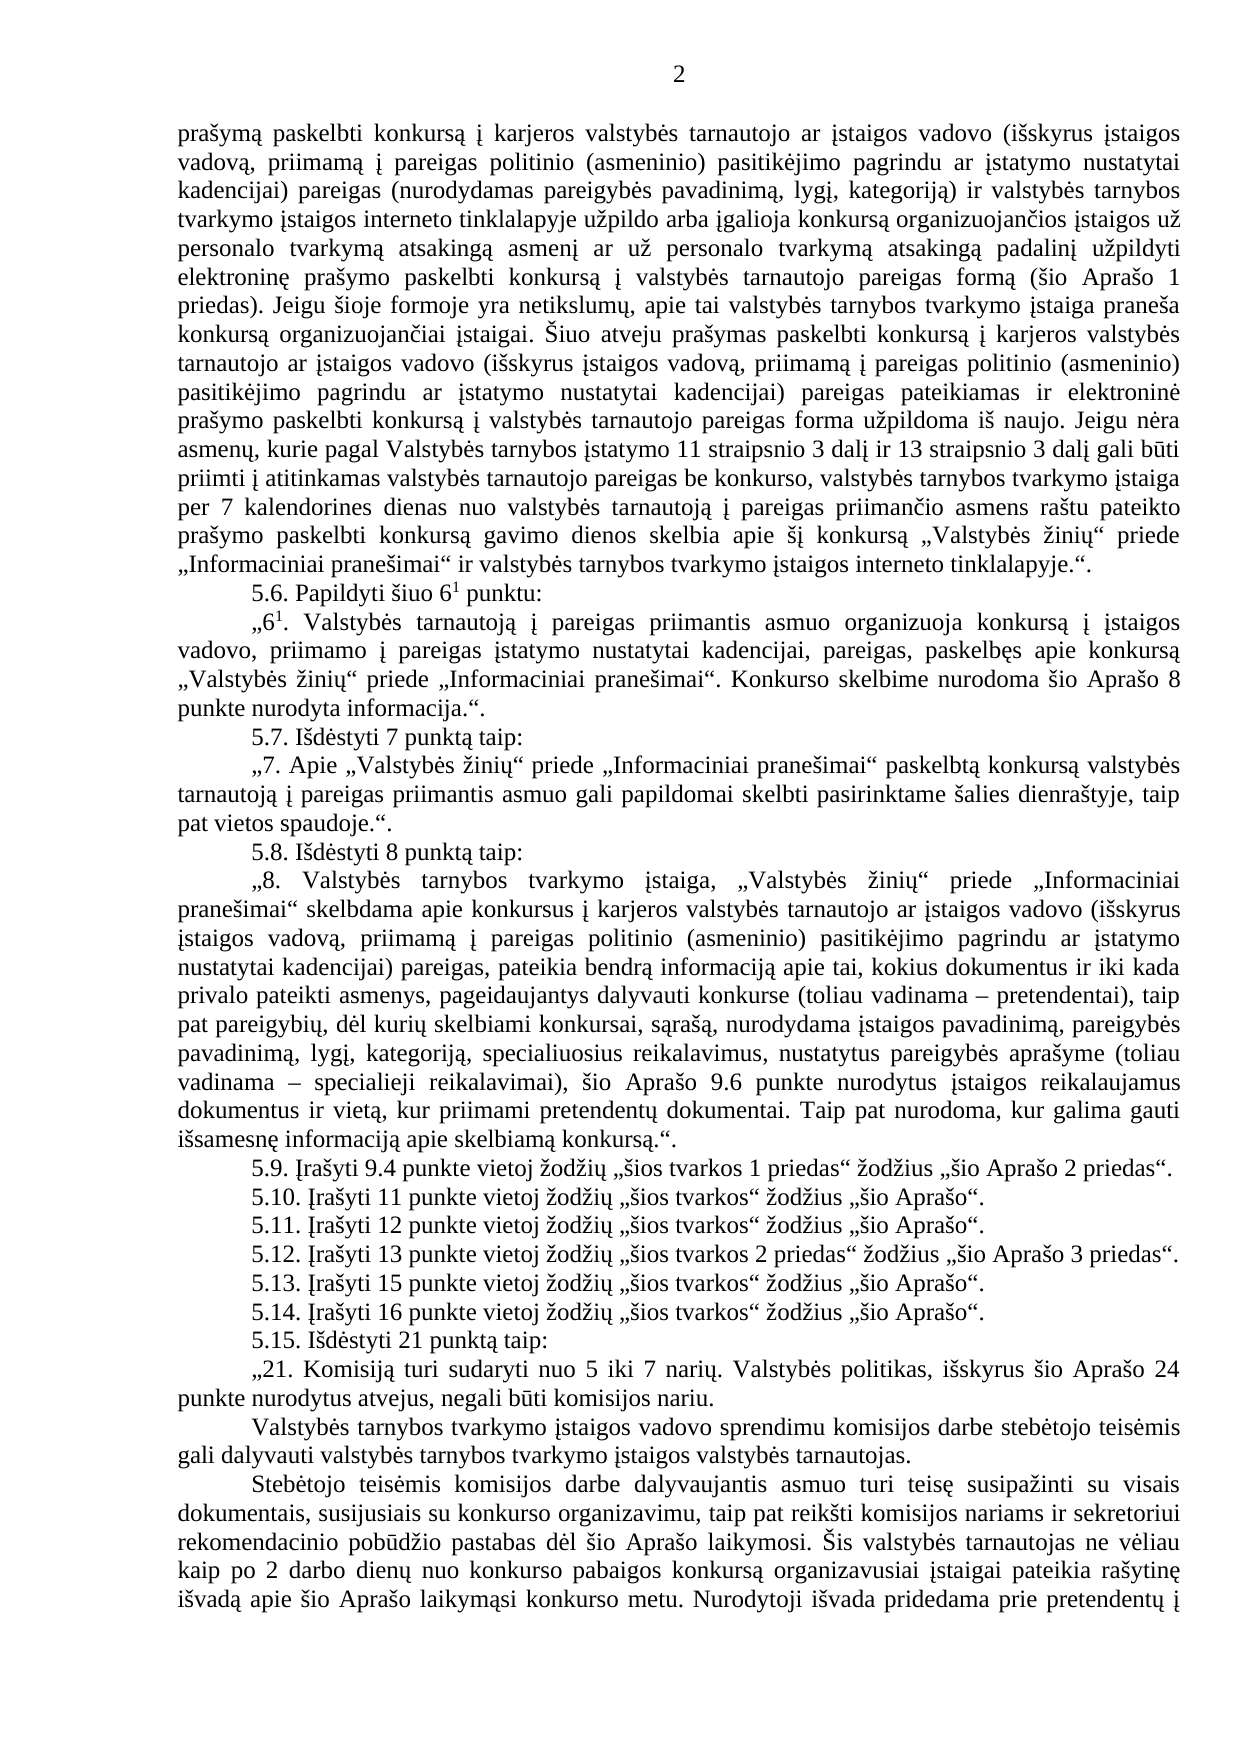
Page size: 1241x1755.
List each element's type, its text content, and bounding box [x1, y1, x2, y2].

text 5.11. Įrašyti 12 punkte vietoj žodžių „šios tvarkos“ žodžius „šio Aprašo“. [177, 1211, 1181, 1239]
text „8. Valstybės tarnybos tvarkymo įstaiga, „Valstybės žinių“ priede „Informaciniai pranešimai“ skelbdama apie konkursus į karjeros valstybės tarnautojo ar įstaigos vadovo (išskyrus įstaigos vadovą, priimamą į pareigas politinio (asmeninio) pasitikėjimo pagrindu ar įstatymo nustatytai kadencijai) pareigas, pateikia bendrą informaciją apie tai, kokius dokumentus ir iki kada privalo pateikti asmenys, pageidaujantys dalyvauti konkurse (toliau vadinama – pretendentai), taip pat pareigybių, dėl kurių skelbiami konkursai, sąrašą, nurodydama įstaigos pavadinimą, pareigybės pavadinimą, lygį, kategoriją, specialiuosius reikalavimus, nustatytus pareigybės aprašyme (toliau vadinama – specialieji reikalavimai), šio Aprašo 9.6 punkte nurodytus įstaigos reikalaujamus dokumentus ir vietą, kur priimami pretendentų dokumentai. Taip pat nurodoma, kur galima gauti išsamesnę informaciją apie skelbiamą konkursą.“. [177, 866, 1181, 1153]
text 5.7. Išdėstyti 7 punktą taip: [177, 722, 1181, 751]
text „21. Komisiją turi sudaryti nuo 5 iki 7 narių. Valstybės politikas, išskyrus šio Aprašo 24 punkte nurodytus atvejus, negali būti komisijos nariu. [177, 1354, 1181, 1412]
text „7. Apie „Valstybės žinių“ priede „Informaciniai pranešimai“ paskelbtą konkursą valstybės tarnautoją į pareigas priimantis asmuo gali papildomai skelbti pasirinktame šalies dienraštyje, taip pat vietos spaudoje.“. [177, 751, 1181, 837]
text 5.8. Išdėstyti 8 punktą taip: [177, 837, 1181, 866]
text prašymą paskelbti konkursą į karjeros valstybės tarnautojo ar įstaigos vadovo (išskyrus įstaigos vadovą, priimamą į pareigas politinio (asmeninio) pasitikėjimo pagrindu ar įstatymo nustatytai kadencijai) pareigas (nurodydamas pareigybės pavadinimą, lygį, kategoriją) ir valstybės tarnybos tvarkymo įstaigos interneto tinklalapyje užpildo arba įgalioja konkursą organizuojančios įstaigos už personalo tvarkymą atsakingą asmenį ar už personalo tvarkymą atsakingą padalinį užpildyti elektroninę prašymo paskelbti konkursą į valstybės tarnautojo pareigas formą (šio Aprašo 1 priedas). Jeigu šioje formoje yra netikslumų, apie tai valstybės tarnybos tvarkymo įstaiga praneša konkursą organizuojančiai įstaigai. Šiuo atveju prašymas paskelbti konkursą į karjeros valstybės tarnautojo ar įstaigos vadovo (išskyrus įstaigos vadovą, priimamą į pareigas politinio (asmeninio) pasitikėjimo pagrindu ar įstatymo nustatytai kadencijai) pareigas pateikiamas ir elektroninė prašymo paskelbti konkursą į valstybės tarnautojo pareigas forma užpildoma iš naujo. Jeigu nėra asmenų, kurie pagal Valstybės tarnybos įstatymo 11 straipsnio 3 dalį ir 13 straipsnio 3 dalį gali būti priimti į atitinkamas valstybės tarnautojo pareigas be konkurso, valstybės tarnybos tvarkymo įstaiga per 7 kalendorines dienas nuo valstybės tarnautoją į pareigas priimančio asmens raštu pateikto prašymo paskelbti konkursą gavimo dienos skelbia apie šį konkursą „Valstybės žinių“ priede „Informaciniai pranešimai“ ir valstybės tarnybos tvarkymo įstaigos interneto tinklalapyje.“. [177, 118, 1181, 578]
text 5.12. Įrašyti 13 punkte vietoj žodžių „šios tvarkos 2 priedas“ žodžius „šio Aprašo 3 priedas“. [177, 1239, 1181, 1268]
text 5.9. Įrašyti 9.4 punkte vietoj žodžių „šios tvarkos 1 priedas“ žodžius „šio Aprašo 2 priedas“. [177, 1153, 1181, 1182]
text „61. Valstybės tarnautoją į pareigas priimantis asmuo organizuoja konkursą į įstaigos vadovo, priimamo į pareigas įstatymo nustatytai kadencijai, pareigas, paskelbęs apie konkursą „Valstybės žinių“ priede „Informaciniai pranešimai“. Konkurso skelbime nurodoma šio Aprašo 8 punkte nurodyta informacija.“. [177, 607, 1181, 722]
text 5.10. Įrašyti 11 punkte vietoj žodžių „šios tvarkos“ žodžius „šio Aprašo“. [177, 1182, 1181, 1211]
text Valstybės tarnybos tvarkymo įstaigos vadovo sprendimu komisijos darbe stebėtojo teisėmis gali dalyvauti valstybės tarnybos tvarkymo įstaigos valstybės tarnautojas. [177, 1412, 1181, 1469]
text 5.6. Papildyti šiuo 61 punktu: [177, 578, 1181, 607]
text 5.13. Įrašyti 15 punkte vietoj žodžių „šios tvarkos“ žodžius „šio Aprašo“. [177, 1268, 1181, 1297]
text 5.15. Išdėstyti 21 punktą taip: [177, 1326, 1181, 1354]
text Stebėtojo teisėmis komisijos darbe dalyvaujantis asmuo turi teisę susipažinti su visais dokumentais, susijusiais su konkurso organizavimu, taip pat reikšti komisijos nariams ir sekretoriui rekomendacinio pobūdžio pastabas dėl šio Aprašo laikymosi. Šis valstybės tarnautojas ne vėliau kaip po 2 darbo dienų nuo konkurso pabaigos konkursą organizavusiai įstaigai pateikia rašytinę išvadą apie šio Aprašo laikymąsi konkurso metu. Nurodytoji išvada pridedama prie pretendentų į [177, 1469, 1181, 1613]
text 5.14. Įrašyti 16 punkte vietoj žodžių „šios tvarkos“ žodžius „šio Aprašo“. [177, 1297, 1181, 1326]
